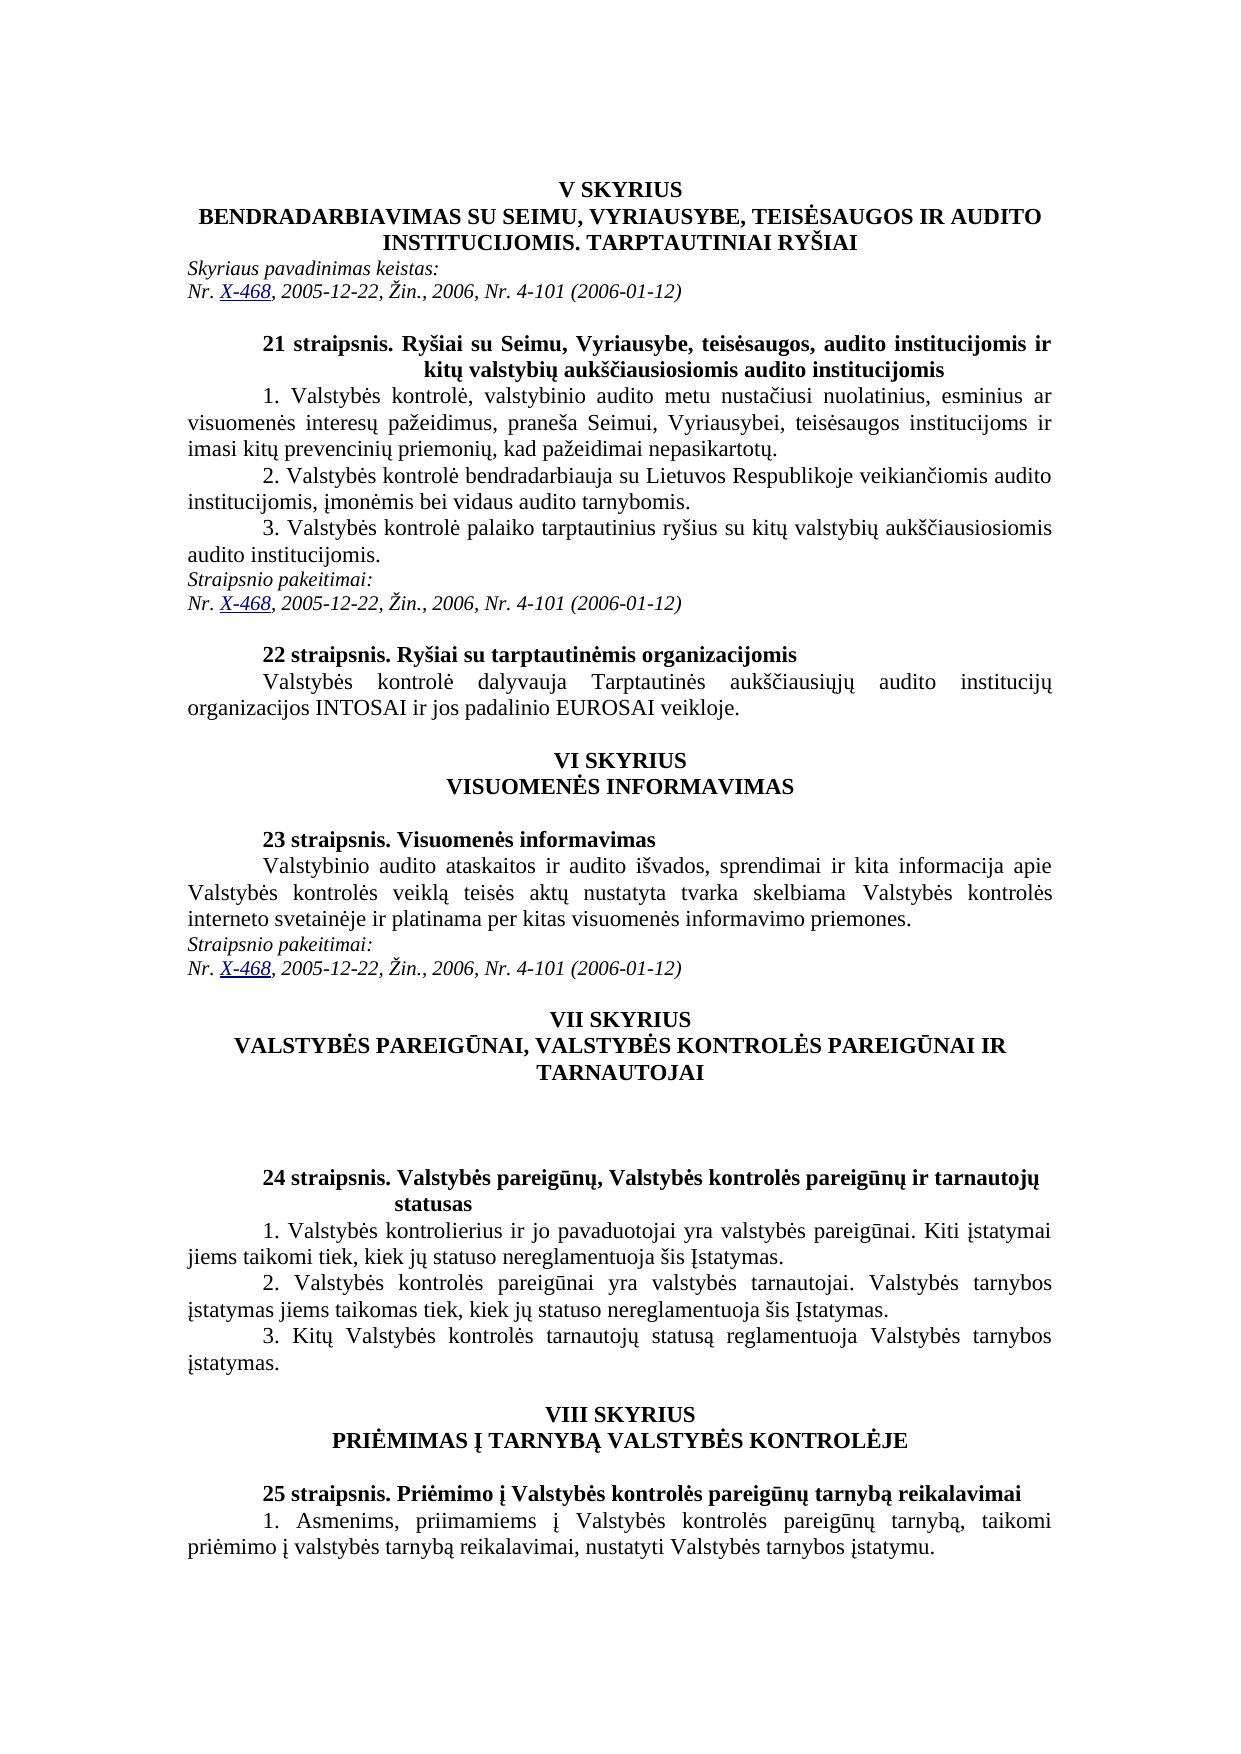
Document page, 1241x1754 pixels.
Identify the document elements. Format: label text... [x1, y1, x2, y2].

text 2. Valstybės kontrolė bendradarbiauja su Lietuvos Respublikoje veikiančiomis audito institucijomis, įmonėmis bei vidaus audito tarnybomis. [187, 462, 1053, 514]
text 3. Valstybės kontrolė palaiko tarptautinius ryšius su kitų valstybių aukščiausiosiomis audito institucijomis. [187, 514, 1053, 567]
text 25 straipsnis. Priėmimo į Valstybės kontrolės pareigūnų tarnybą reikalavimai [187, 1480, 1053, 1507]
text Valstybės kontrolė dalyvauja Tarptautinės aukščiausiųjų audito institucijų organizacijos INTOSAI ir jos padalinio EUROSAI veikloje. [187, 668, 1053, 721]
text 2. Valstybės kontrolės pareigūnai yra valstybės tarnautojai. Valstybės tarnybos įstatymas jiems taikomas tiek, kiek jų statuso nereglamentuoja šis Įstatymas. [187, 1269, 1053, 1322]
text V SKYRIUS [187, 176, 1053, 203]
text 3. Kitų Valstybės kontrolės tarnautojų statusą reglamentuoja Valstybės tarnybos įstatymas. [187, 1322, 1053, 1375]
text 24 straipsnis. Valstybės pareigūnų, Valstybės kontrolės pareigūnų ir tarnautojų [262, 1164, 1053, 1190]
text Straipsnio pakeitimai: [187, 567, 1053, 591]
text 1. Asmenims, priimamiems į Valstybės kontrolės pareigūnų tarnybą, taikomi priėmimo į valstybės tarnybą reikalavimai, nustatyti Valstybės tarnybos įstatymu. [187, 1507, 1053, 1559]
text Nr. X-468, 2005-12-22, Žin., 2006, Nr. 4-101 (2006-01-12) [187, 279, 1053, 303]
text 22 straipsnis. Ryšiai su tarptautinėmis organizacijomis [187, 642, 1053, 668]
text VALSTYBĖS PAREIGŪNAI, VALSTYBĖS KONTROLĖS PAREIGŪNAI IR TARNAUTOJAI [187, 1032, 1053, 1085]
text Nr. X-468, 2005-12-22, Žin., 2006, Nr. 4-101 (2006-01-12) [187, 591, 1053, 615]
text Skyriaus pavadinimas keistas: [187, 255, 1053, 279]
text Valstybinio audito ataskaitos ir audito išvados, sprendimai ir kita informacija apie Valstybės kontrolės veiklą teisės aktų nustatyta tvarka skelbiama Valstybės kontrolės interneto svetainėje ir platinama per kitas visuomenės informavimo priemones. [187, 852, 1053, 931]
text VISUOMENĖS INFORMAVIMAS [187, 773, 1053, 800]
text 1. Valstybės kontrolierius ir jo pavaduotojai yra valstybės pareigūnai. Kiti įstatymai jiems taikomi tiek, kiek jų statuso nereglamentuoja šis Įstatymas. [187, 1217, 1053, 1269]
subtitle VI SKYRIUS [187, 747, 1053, 773]
text 23 straipsnis. Visuomenės informavimas [187, 826, 1053, 852]
text 21 straipsnis. Ryšiai su Seimu, Vyriausybe, teisėsaugos, audito institucijomis ir kitų valstybių aukščiausiosiomis audito institucijomis [262, 330, 1053, 383]
text 1. Valstybės kontrolė, valstybinio audito metu nustačiusi nuolatinius, esminius ar visuomenės interesų pažeidimus, praneša Seimui, Vyriausybei, teisėsaugos institucijoms ir imasi kitų prevencinių priemonių, kad pažeidimai nepasikartotų. [187, 383, 1053, 462]
text PRIĖMIMAS Į TARNYBĄ VALSTYBĖS KONTROLĖJE [187, 1428, 1053, 1454]
subtitle VIII SKYRIUS [187, 1401, 1053, 1428]
text statusas [394, 1190, 1053, 1217]
text Straipsnio pakeitimai: [187, 931, 1053, 956]
text BENDRADARBIAVIMAS SU SEIMU, VYRIAUSYBE, TEISĖSAUGOS IR AUDITO INSTITUCIJOMIS. TARPTAUTINIAI RYŠIAI [187, 203, 1053, 255]
subtitle VII SKYRIUS [187, 1006, 1053, 1032]
text Nr. X-468, 2005-12-22, Žin., 2006, Nr. 4-101 (2006-01-12) [187, 956, 1053, 979]
